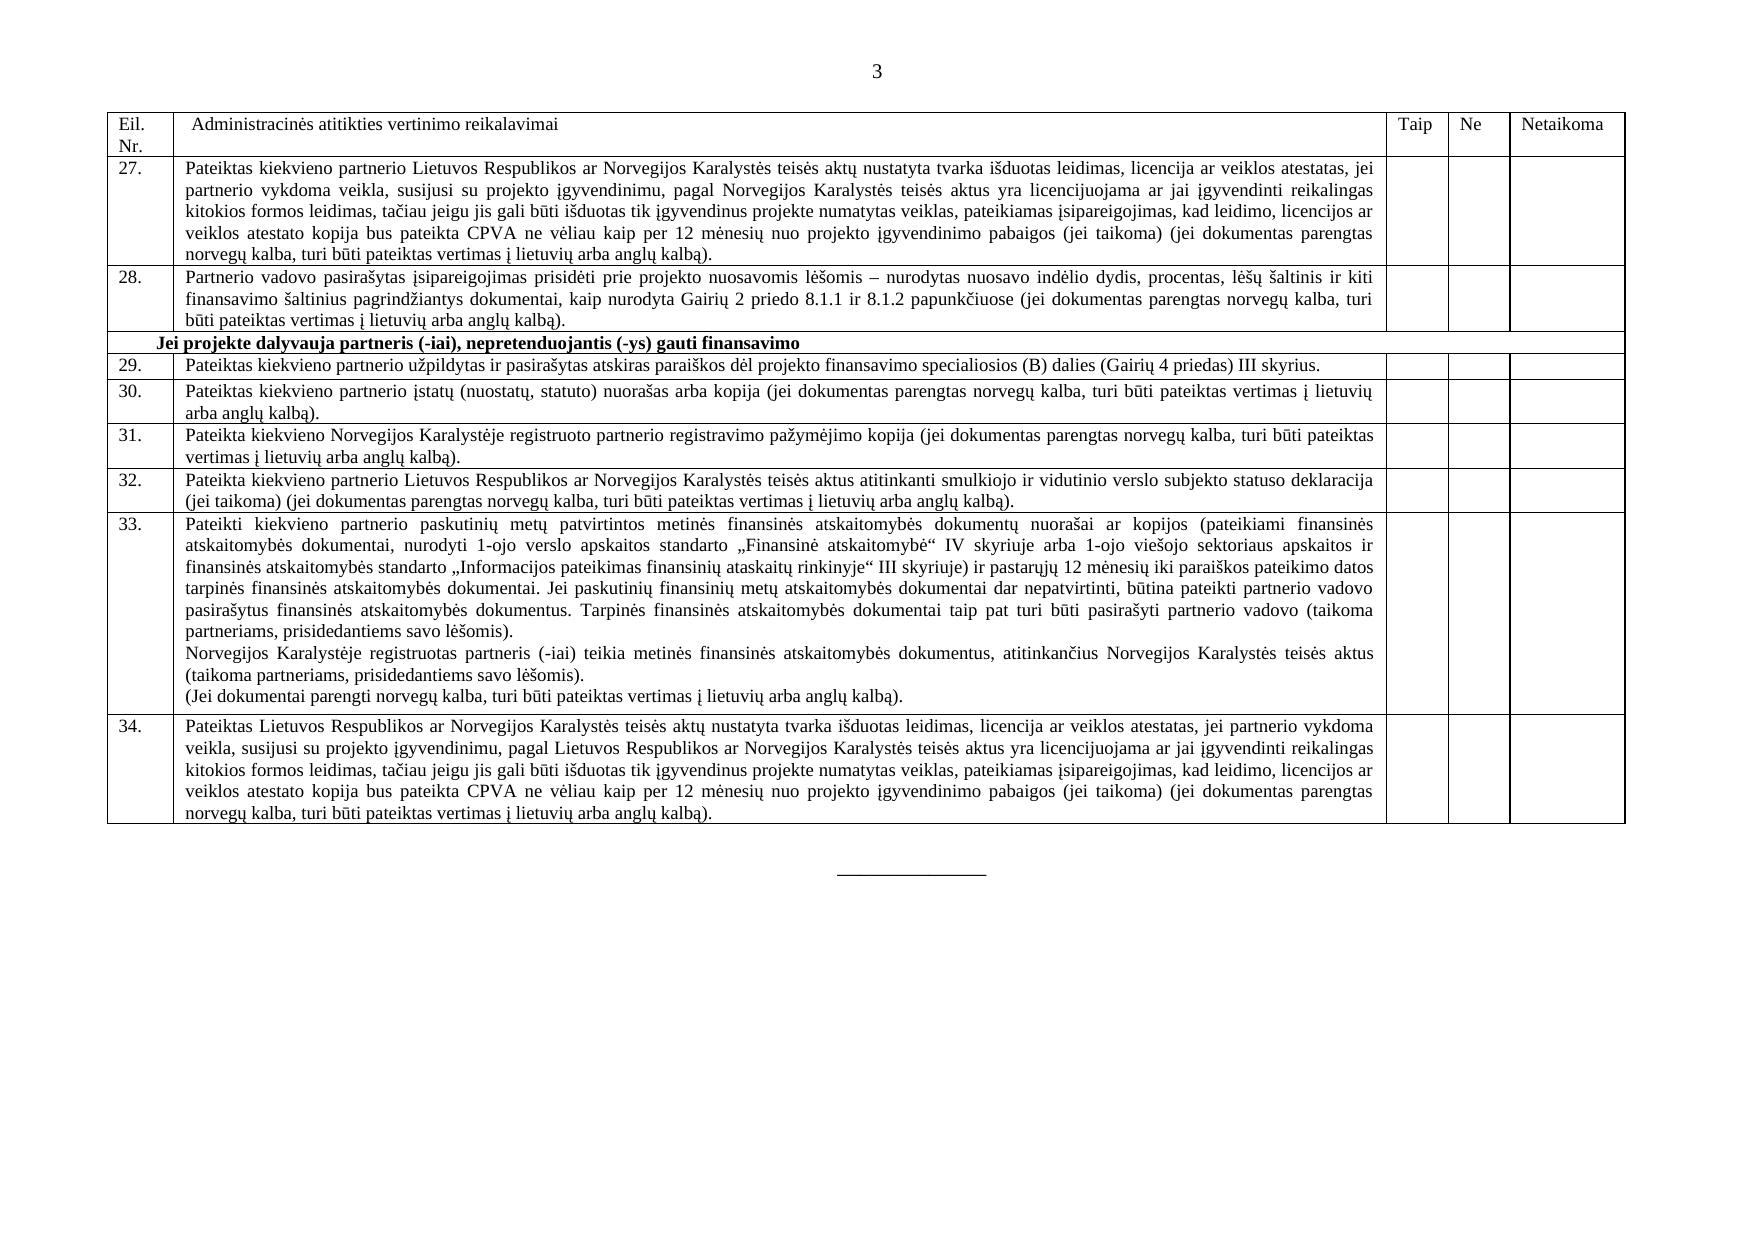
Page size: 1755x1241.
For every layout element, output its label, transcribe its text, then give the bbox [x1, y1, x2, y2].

table_cell [1387, 469, 1448, 512]
table_cell 32. [108, 469, 173, 512]
table_cell [1387, 354, 1448, 379]
table_cell [1449, 424, 1509, 467]
table_cell Pateiktas Lietuvos Respublikos ar Norvegijos Karalystės teisės aktų nustatyta tvarka išduotas leidimas, licencija ar veiklos atestatas, jei partnerio vykdoma veikla, susijusi su projekto įgyvendinimu, pagal Lietuvos Respublikos ar Norvegijos Karalystės teisės aktus yra licencijuojama ar jai įgyvendinti reikalingas kitokios formos leidimas, tačiau jeigu jis gali būti išduotas tik įgyvendinus projekte numatytas veiklas, pateikiamas įsipareigojimas, kad leidimo, licencijos ar veiklos atestato kopija bus pateikta CPVA ne vėliau kaip per 12 mėnesių nuo projekto įgyvendinimo pabaigos (jei taikoma) (jei dokumentas parengtas norvegų kalba, turi būti pateiktas vertimas į lietuvių arba anglų kalbą). [174, 715, 1386, 823]
table_cell [1449, 266, 1509, 331]
table_header Eil. Nr. [108, 113, 173, 156]
table_cell Partnerio vadovo pasirašytas įsipareigojimas prisidėti prie projekto nuosavomis lėšomis – nurodytas nuosavo indėlio dydis, procentas, lėšų šaltinis ir kiti finansavimo šaltinius pagrindžiantys dokumentai, kaip nurodyta Gairių 2 priedo 8.1.1 ir 8.1.2 papunkčiuose (jei dokumentas parengtas norvegų kalba, turi būti pateiktas vertimas į lietuvių arba anglų kalbą). [174, 266, 1386, 331]
table_cell [1449, 380, 1509, 423]
table_cell [1387, 157, 1448, 265]
table_cell [1387, 424, 1448, 467]
table_cell Pateiktas kiekvieno partnerio Lietuvos Respublikos ar Norvegijos Karalystės teisės aktų nustatyta tvarka išduotas leidimas, licencija ar veiklos atestatas, jei partnerio vykdoma veikla, susijusi su projekto įgyvendinimu, pagal Norvegijos Karalystės teisės aktus yra licencijuojama ar jai įgyvendinti reikalingas kitokios formos leidimas, tačiau jeigu jis gali būti išduotas tik įgyvendinus projekte numatytas veiklas, pateikiamas įsipareigojimas, kad leidimo, licencijos ar veiklos atestato kopija bus pateikta CPVA ne vėliau kaip per 12 mėnesių nuo projekto įgyvendinimo pabaigos (jei taikoma) (jei dokumentas parengtas norvegų kalba, turi būti pateiktas vertimas į lietuvių arba anglų kalbą). [174, 157, 1386, 265]
table_cell [1449, 469, 1509, 512]
table_cell Pateikti kiekvieno partnerio paskutinių metų patvirtintos metinės finansinės atskaitomybės dokumentų nuorašai ar kopijos (pateikiami finansinės atskaitomybės dokumentai, nurodyti 1-ojo verslo apskaitos standarto „Finansinė atskaitomybė“ IV skyriuje arba 1-ojo viešojo sektoriaus apskaitos ir finansinės atskaitomybės standarto „Informacijos pateikimas finansinių ataskaitų rinkinyje“ III skyriuje) ir pastarųjų 12 mėnesių iki paraiškos pateikimo datos tarpinės finansinės atskaitomybės dokumentai. Jei paskutinių finansinių metų atskaitomybės dokumentai dar nepatvirtinti, būtina pateikti partnerio vadovo pasirašytus finansinės atskaitomybės dokumentus. Tarpinės finansinės atskaitomybės dokumentai taip pat turi būti pasirašyti partnerio vadovo (taikoma partneriams, prisidedantiems savo lėšomis). Norvegijos Karalystėje registruotas partneris (-iai) teikia metinės finansinės atskaitomybės dokumentus, atitinkančius Norvegijos Karalystės teisės aktus (taikoma partneriams, prisidedantiems savo lėšomis). (Jei dokumentai parengti norvegų kalba, turi būti pateiktas vertimas į lietuvių arba anglų kalbą). [174, 513, 1386, 714]
table_cell [1511, 157, 1624, 265]
table_cell [1511, 469, 1624, 512]
table_header Netaikoma [1511, 113, 1624, 156]
table_cell [1449, 513, 1509, 714]
table_cell Pateiktas kiekvieno partnerio įstatų (nuostatų, statuto) nuorašas arba kopija (jei dokumentas parengtas norvegų kalba, turi būti pateiktas vertimas į lietuvių arba anglų kalbą). [174, 380, 1386, 423]
table_cell Pateikta kiekvieno partnerio Lietuvos Respublikos ar Norvegijos Karalystės teisės aktus atitinkanti smulkiojo ir vidutinio verslo subjekto statuso deklaracija (jei taikoma) (jei dokumentas parengtas norvegų kalba, turi būti pateiktas vertimas į lietuvių arba anglų kalbą). [174, 469, 1386, 512]
table_cell [1511, 715, 1624, 823]
table_cell [1449, 715, 1509, 823]
text _____________ [118, 851, 1636, 879]
table_header Administracinės atitikties vertinimo reikalavimai [174, 113, 1386, 156]
table_cell [1449, 354, 1509, 379]
table_cell 33. [108, 513, 173, 714]
table_cell [1387, 715, 1448, 823]
table_cell 29. [108, 354, 173, 379]
table_cell Pateiktas kiekvieno partnerio užpildytas ir pasirašytas atskiras paraiškos dėl projekto finansavimo specialiosios (B) dalies (Gairių 4 priedas) III skyrius. [174, 354, 1386, 379]
table_header Ne [1449, 113, 1509, 156]
table_header Taip [1387, 113, 1448, 156]
table_cell 30. [108, 380, 173, 423]
table_cell 31. [108, 424, 173, 467]
table_cell Pateikta kiekvieno Norvegijos Karalystėje registruoto partnerio registravimo pažymėjimo kopija (jei dokumentas parengtas norvegų kalba, turi būti pateiktas vertimas į lietuvių arba anglų kalbą). [174, 424, 1386, 467]
table_cell [1511, 380, 1624, 423]
table_cell [1511, 424, 1624, 467]
table_cell [1511, 513, 1624, 714]
table_cell [1387, 380, 1448, 423]
table_cell [1449, 157, 1509, 265]
table_cell [1511, 266, 1624, 331]
table_cell [1387, 513, 1448, 714]
table_cell [1387, 266, 1448, 331]
table_cell 34. [108, 715, 173, 823]
table_cell [1511, 354, 1624, 379]
table_cell 28. [108, 266, 173, 331]
table_cell Jei projekte dalyvauja partneris (-iai), nepretenduojantis (-ys) gauti finansavimo [108, 332, 1624, 353]
table_cell 27. [108, 157, 173, 265]
